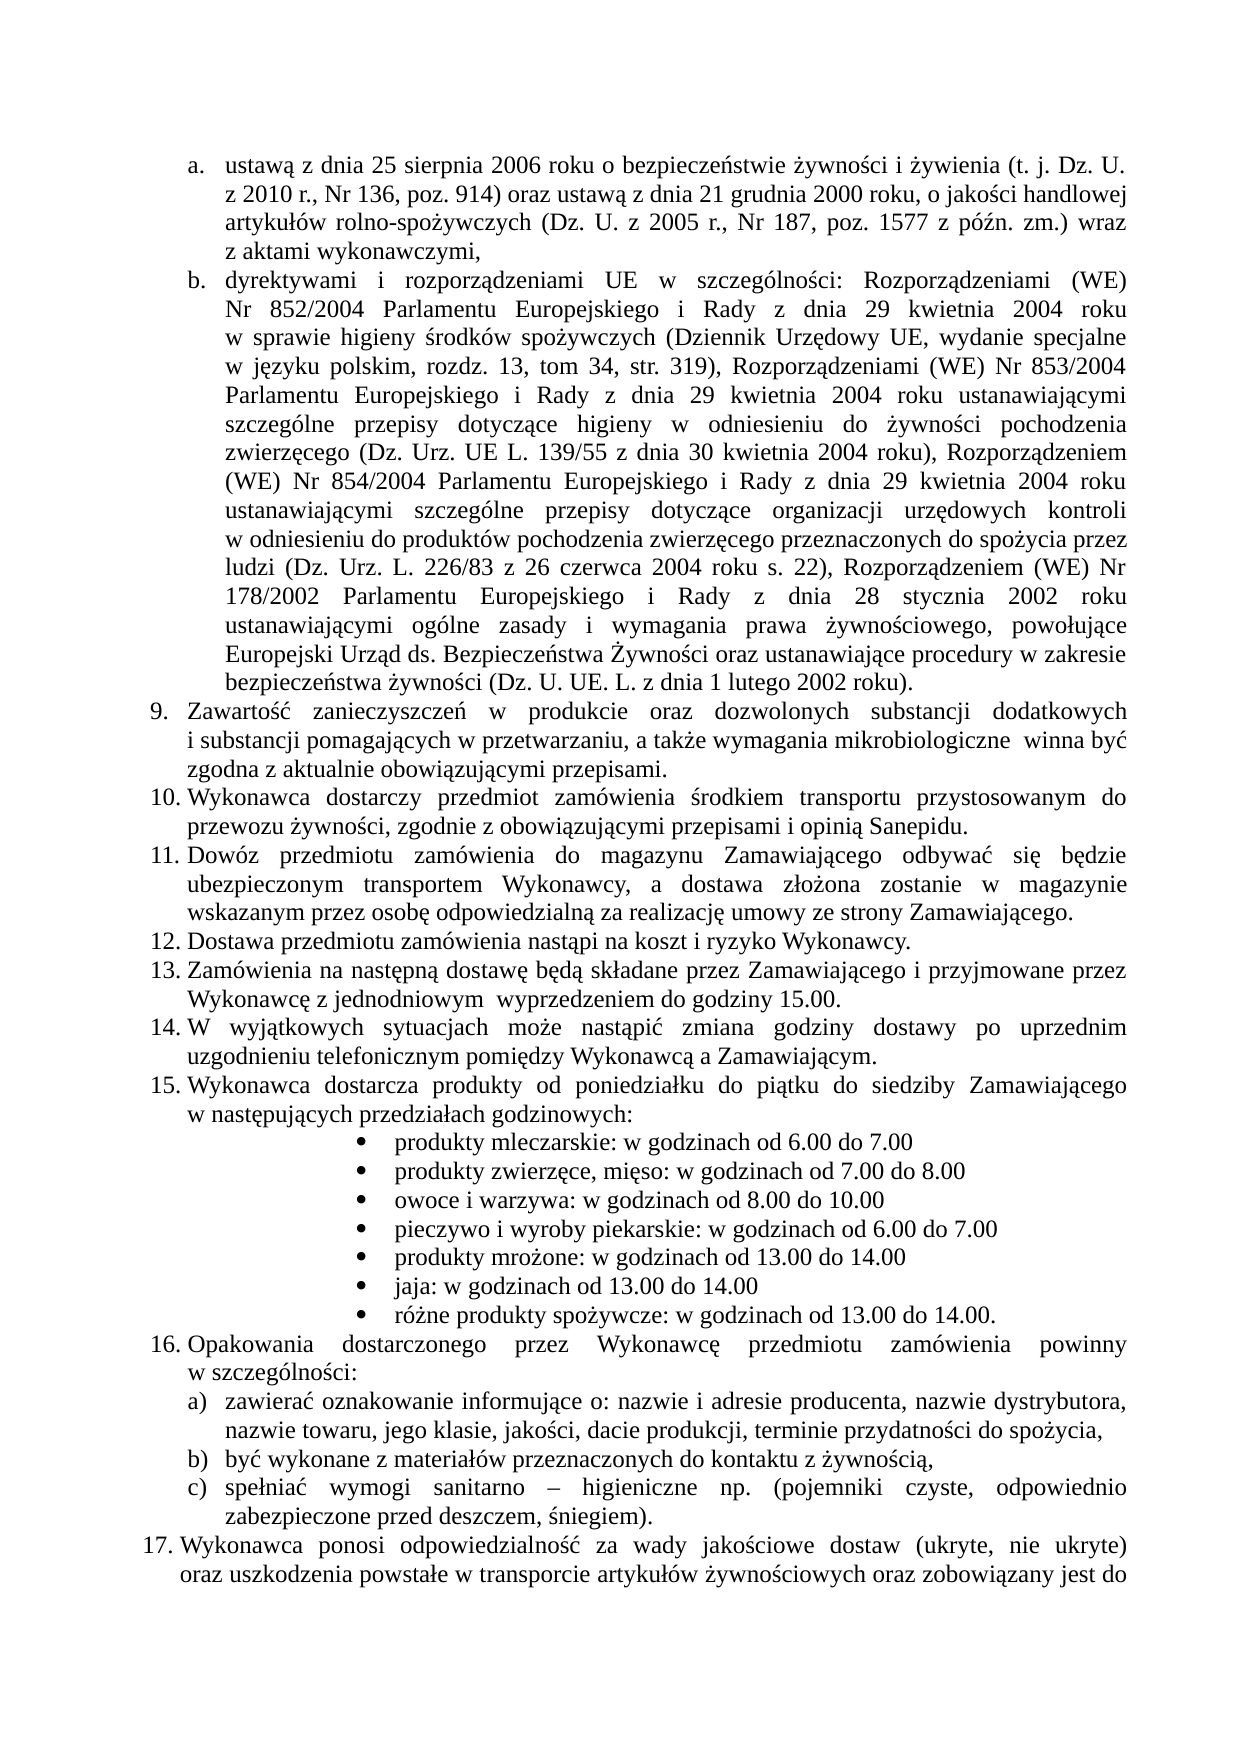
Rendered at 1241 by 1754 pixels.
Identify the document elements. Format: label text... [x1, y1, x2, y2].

list dyrektywami i rozporządzeniami UE w szczególności: Rozporządzeniami (WE) Nr 852/2004 Parlamentu Europejskiego i Rady z dnia 29 kwietnia 2004 roku w sprawie higieny środków spożywczych (Dziennik Urzędowy UE, wydanie specjalne w języku polskim, rozdz. 13, tom 34, str. 319), Rozporządzeniami (WE) Nr 853/2004 Parlamentu Europejskiego i Rady z dnia 29 kwietnia 2004 roku ustanawiającymi szczególne przepisy dotyczące higieny w odniesieniu do żywności pochodzenia zwierzęcego (Dz. Urz. UE L. 139/55 z dnia 30 kwietnia 2004 roku), Rozporządzeniem (WE) Nr 854/2004 Parlamentu Europejskiego i Rady z dnia 29 kwietnia 2004 roku ustanawiającymi szczególne przepisy dotyczące organizacji urzędowych kontroli w odniesieniu do produktów pochodzenia zwierzęcego przeznaczonych do spożycia przez ludzi (Dz. Urz. L. 226/83 z 26 czerwca 2004 roku s. 22), Rozporządzeniem (WE) Nr 178/2002 Parlamentu Europejskiego i Rady z dnia 28 stycznia 2002 roku ustanawiającymi ogólne zasady i wymagania prawa żywnościowego, powołujące Europejski Urząd ds. Bezpieczeństwa Żywności oraz ustanawiające procedury w zakresie bezpieczeństwa żywności (Dz. U. UE. L. z dnia 1 lutego 2002 roku). [187, 265, 1128, 696]
list Wykonawca ponosi odpowiedzialność za wady jakościowe dostaw (ukryte, nie ukryte) oraz uszkodzenia powstałe w transporcie artykułów żywnościowych oraz zobowiązany jest do [142, 1530, 1128, 1587]
list być wykonane z materiałów przeznaczonych do kontaktu z żywnością, [187, 1444, 1128, 1472]
list jaja: w godzinach od 13.00 do 14.00 [357, 1271, 1128, 1300]
list produkty mleczarskie: w godzinach od 6.00 do 7.00 [357, 1127, 1128, 1156]
list różne produkty spożywcze: w godzinach od 13.00 do 14.00. [357, 1300, 1128, 1329]
list W wyjątkowych sytuacjach może nastąpić zmiana godziny dostawy po uprzednim uzgodnieniu telefonicznym pomiędzy Wykonawcą a Zamawiającym. [150, 1012, 1128, 1070]
list spełniać wymogi sanitarno – higieniczne np. (pojemniki czyste, odpowiednio zabezpieczone przed deszczem, śniegiem). [187, 1472, 1128, 1530]
list pieczywo i wyroby piekarskie: w godzinach od 6.00 do 7.00 [357, 1214, 1128, 1242]
list Zamówienia na następną dostawę będą składane przez Zamawiającego i przyjmowane przez Wykonawcę z jednodniowym wyprzedzeniem do godziny 15.00. [150, 955, 1128, 1012]
list Dowóz przedmiotu zamówienia do magazynu Zamawiającego odbywać się będzie ubezpieczonym transportem Wykonawcy, a dostawa złożona zostanie w magazynie wskazanym przez osobę odpowiedzialną za realizację umowy ze strony Zamawiającego. [150, 840, 1128, 926]
list Zawartość zanieczyszczeń w produkcie oraz dozwolonych substancji dodatkowych i substancji pomagających w przetwarzaniu, a także wymagania mikrobiologiczne winna być zgodna z aktualnie obowiązującymi przepisami. [150, 696, 1128, 782]
list Wykonawca dostarcza produkty od poniedziałku do piątku do siedziby Zamawiającego w następujących przedziałach godzinowych: [150, 1070, 1128, 1127]
list produkty zwierzęce, mięso: w godzinach od 7.00 do 8.00 [357, 1156, 1128, 1185]
list produkty mrożone: w godzinach od 13.00 do 14.00 [357, 1242, 1128, 1271]
list ustawą z dnia 25 sierpnia 2006 roku o bezpieczeństwie żywności i żywienia (t. j. Dz. U. z 2010 r., Nr 136, poz. 914) oraz ustawą z dnia 21 grudnia 2000 roku, o jakości handlowej artykułów rolno-spożywczych (Dz. U. z 2005 r., Nr 187, poz. 1577 z późn. zm.) wraz z aktami wykonawczymi, [187, 150, 1128, 265]
list Opakowania dostarczonego przez Wykonawcę przedmiotu zamówienia powinny w szczególności: [150, 1329, 1128, 1386]
list Dostawa przedmiotu zamówienia nastąpi na koszt i ryzyko Wykonawcy. [150, 926, 1128, 955]
list owoce i warzywa: w godzinach od 8.00 do 10.00 [357, 1185, 1128, 1214]
list zawierać oznakowanie informujące o: nazwie i adresie producenta, nazwie dystrybutora, nazwie towaru, jego klasie, jakości, dacie produkcji, terminie przydatności do spożycia, [187, 1386, 1128, 1444]
list Wykonawca dostarczy przedmiot zamówienia środkiem transportu przystosowanym do przewozu żywności, zgodnie z obowiązującymi przepisami i opinią Sanepidu. [150, 782, 1128, 840]
